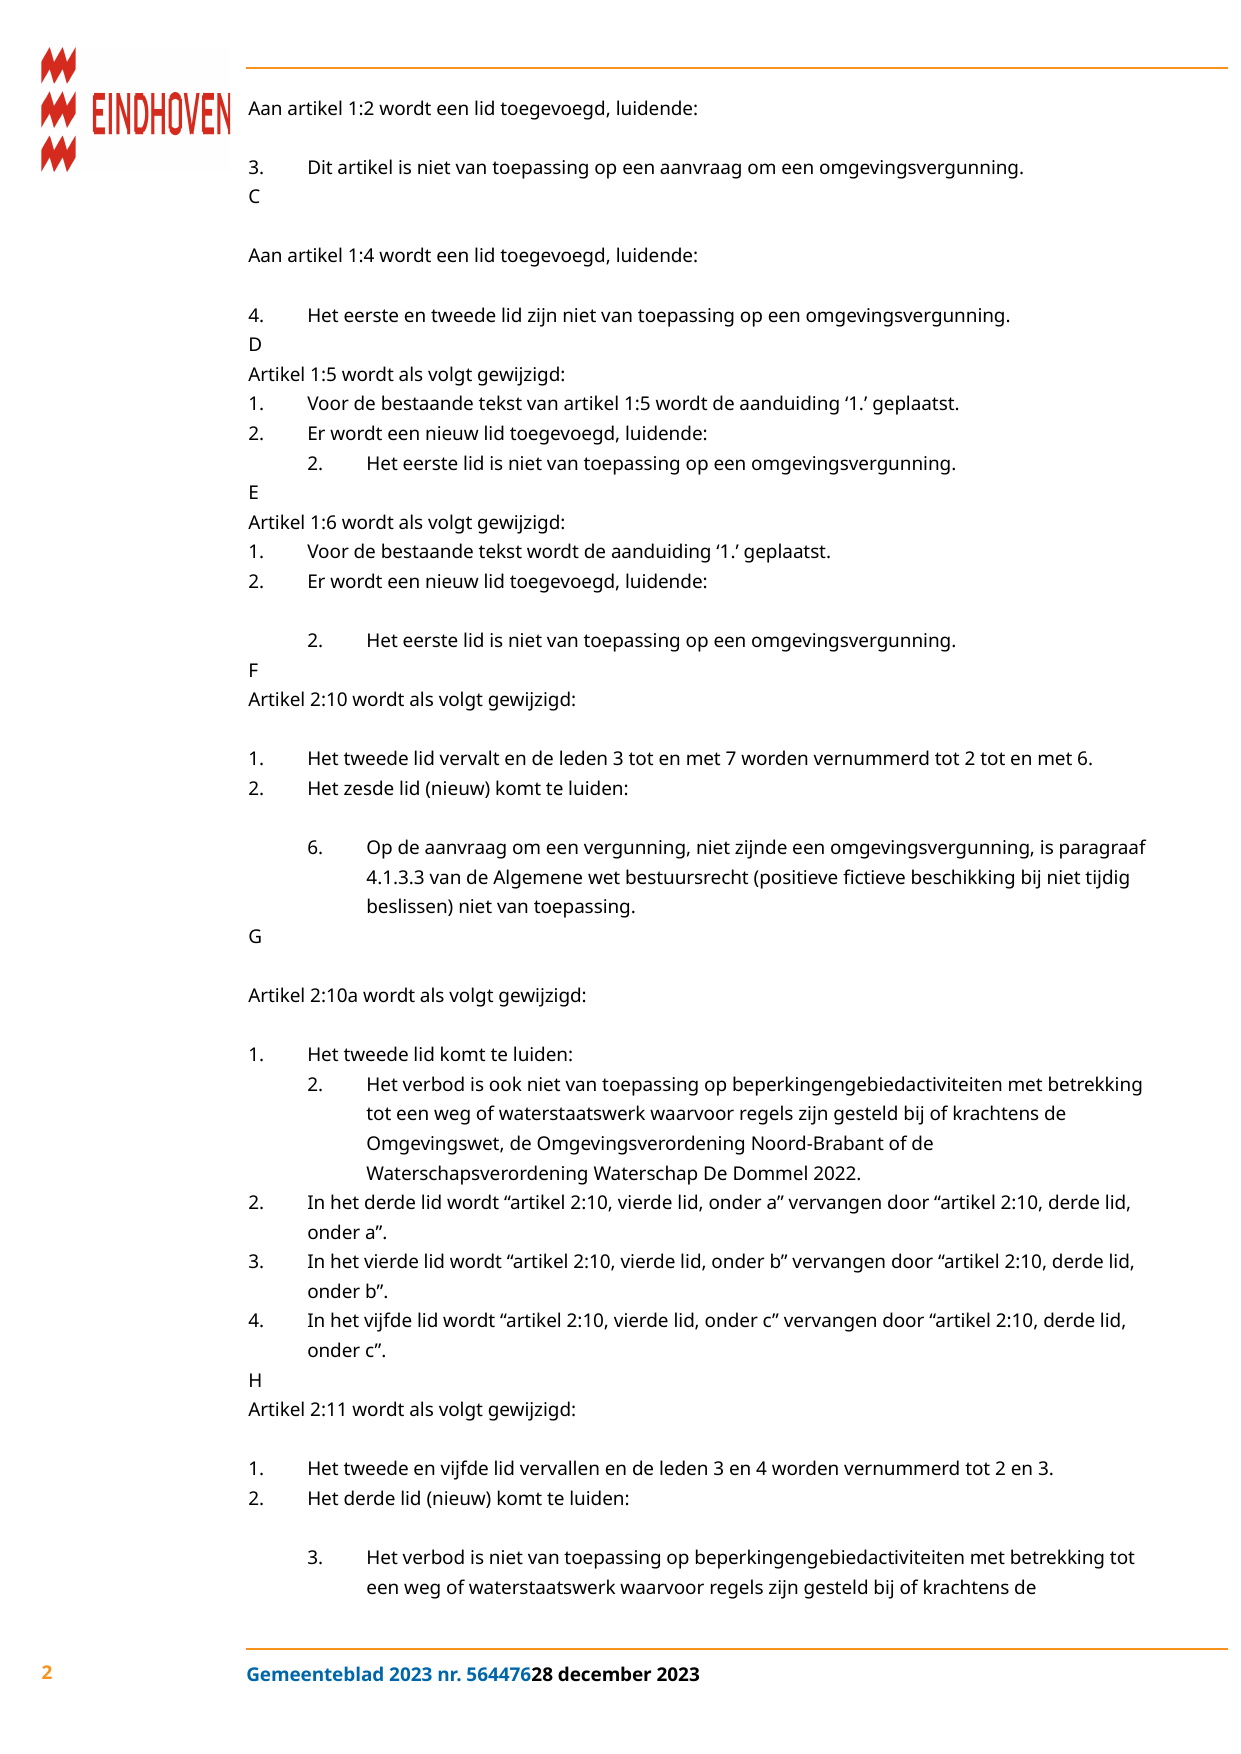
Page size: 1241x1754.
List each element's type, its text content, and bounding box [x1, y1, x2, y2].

list Het tweede lid vervalt en de leden 3 tot en met 7 worden vernummerd tot 2 tot en met 6. [248, 746, 1152, 771]
list In het vijfde lid wordt “artikel 2:10, vierde lid, onder c” vervangen door “artikel 2:10, derde lid, onder c”. [248, 1308, 1152, 1363]
list Het verbod is niet van toepassing op beperkingengebiedactiviteiten met betrekking tot een weg of waterstaatswerk waarvoor regels zijn gesteld bij of krachtens de [307, 1544, 1152, 1600]
list Er wordt een nieuw lid toegevoegd, luidende: [248, 420, 1152, 446]
list Het eerste lid is niet van toepassing op een omgevingsvergunning. [307, 450, 1152, 476]
text G [248, 923, 1152, 949]
text D [248, 331, 1152, 357]
text Artikel 2:11 wordt als volgt gewijzigd: [248, 1396, 1152, 1422]
text Aan artikel 1:2 wordt een lid toegevoegd, luidende: [248, 95, 1152, 121]
list Het tweede en vijfde lid vervallen en de leden 3 en 4 worden vernummerd tot 2 en 3. [248, 1456, 1152, 1481]
list In het derde lid wordt “artikel 2:10, vierde lid, onder a” vervangen door “artikel 2:10, derde lid, onder a”. [248, 1189, 1152, 1245]
list Het tweede lid komt te luiden: [248, 1041, 1152, 1067]
text H [248, 1367, 1152, 1393]
text Artikel 1:6 wordt als volgt gewijzigd: [248, 509, 1152, 535]
picture [41, 47, 231, 172]
list Dit artikel is niet van toepassing op een aanvraag om een omgevingsvergunning. [248, 154, 1152, 180]
list Het zesde lid (nieuw) komt te luiden: [248, 775, 1152, 801]
list Voor de bestaande tekst van artikel 1:5 wordt de aanduiding ‘1.’ geplaatst. [248, 391, 1152, 416]
list Voor de bestaande tekst wordt de aanduiding ‘1.’ geplaatst. [248, 538, 1152, 564]
text Aan artikel 1:4 wordt een lid toegevoegd, luidende: [248, 243, 1152, 268]
text Artikel 2:10 wordt als volgt gewijzigd: [248, 686, 1152, 712]
list Er wordt een nieuw lid toegevoegd, luidende: [248, 568, 1152, 594]
text Artikel 2:10a wordt als volgt gewijzigd: [248, 982, 1152, 1008]
list Het derde lid (nieuw) komt te luiden: [248, 1485, 1152, 1511]
text C [248, 183, 1152, 209]
list Het eerste en tweede lid zijn niet van toepassing op een omgevingsvergunning. [248, 302, 1152, 328]
list Op de aanvraag om een vergunning, niet zijnde een omgevingsvergunning, is paragraaf 4.1.3.3 van de Algemene wet bestuursrecht (positieve fictieve beschikking bij niet tijdig beslissen) niet van toepassing. [307, 834, 1152, 919]
list Het eerste lid is niet van toepassing op een omgevingsvergunning. [307, 627, 1152, 653]
text F [248, 657, 1152, 683]
list In het vierde lid wordt “artikel 2:10, vierde lid, onder b” vervangen door “artikel 2:10, derde lid, onder b”. [248, 1248, 1152, 1304]
text Artikel 1:5 wordt als volgt gewijzigd: [248, 361, 1152, 387]
text E [248, 479, 1152, 505]
list Het verbod is ook niet van toepassing op beperkingengebiedactiviteiten met betrekking tot een weg of waterstaatswerk waarvoor regels zijn gesteld bij of krachtens de Omgevingswet, de Omgevingsverordening Noord-Brabant of de Waterschapsverordening Waterschap De Dommel 2022. [307, 1071, 1152, 1186]
